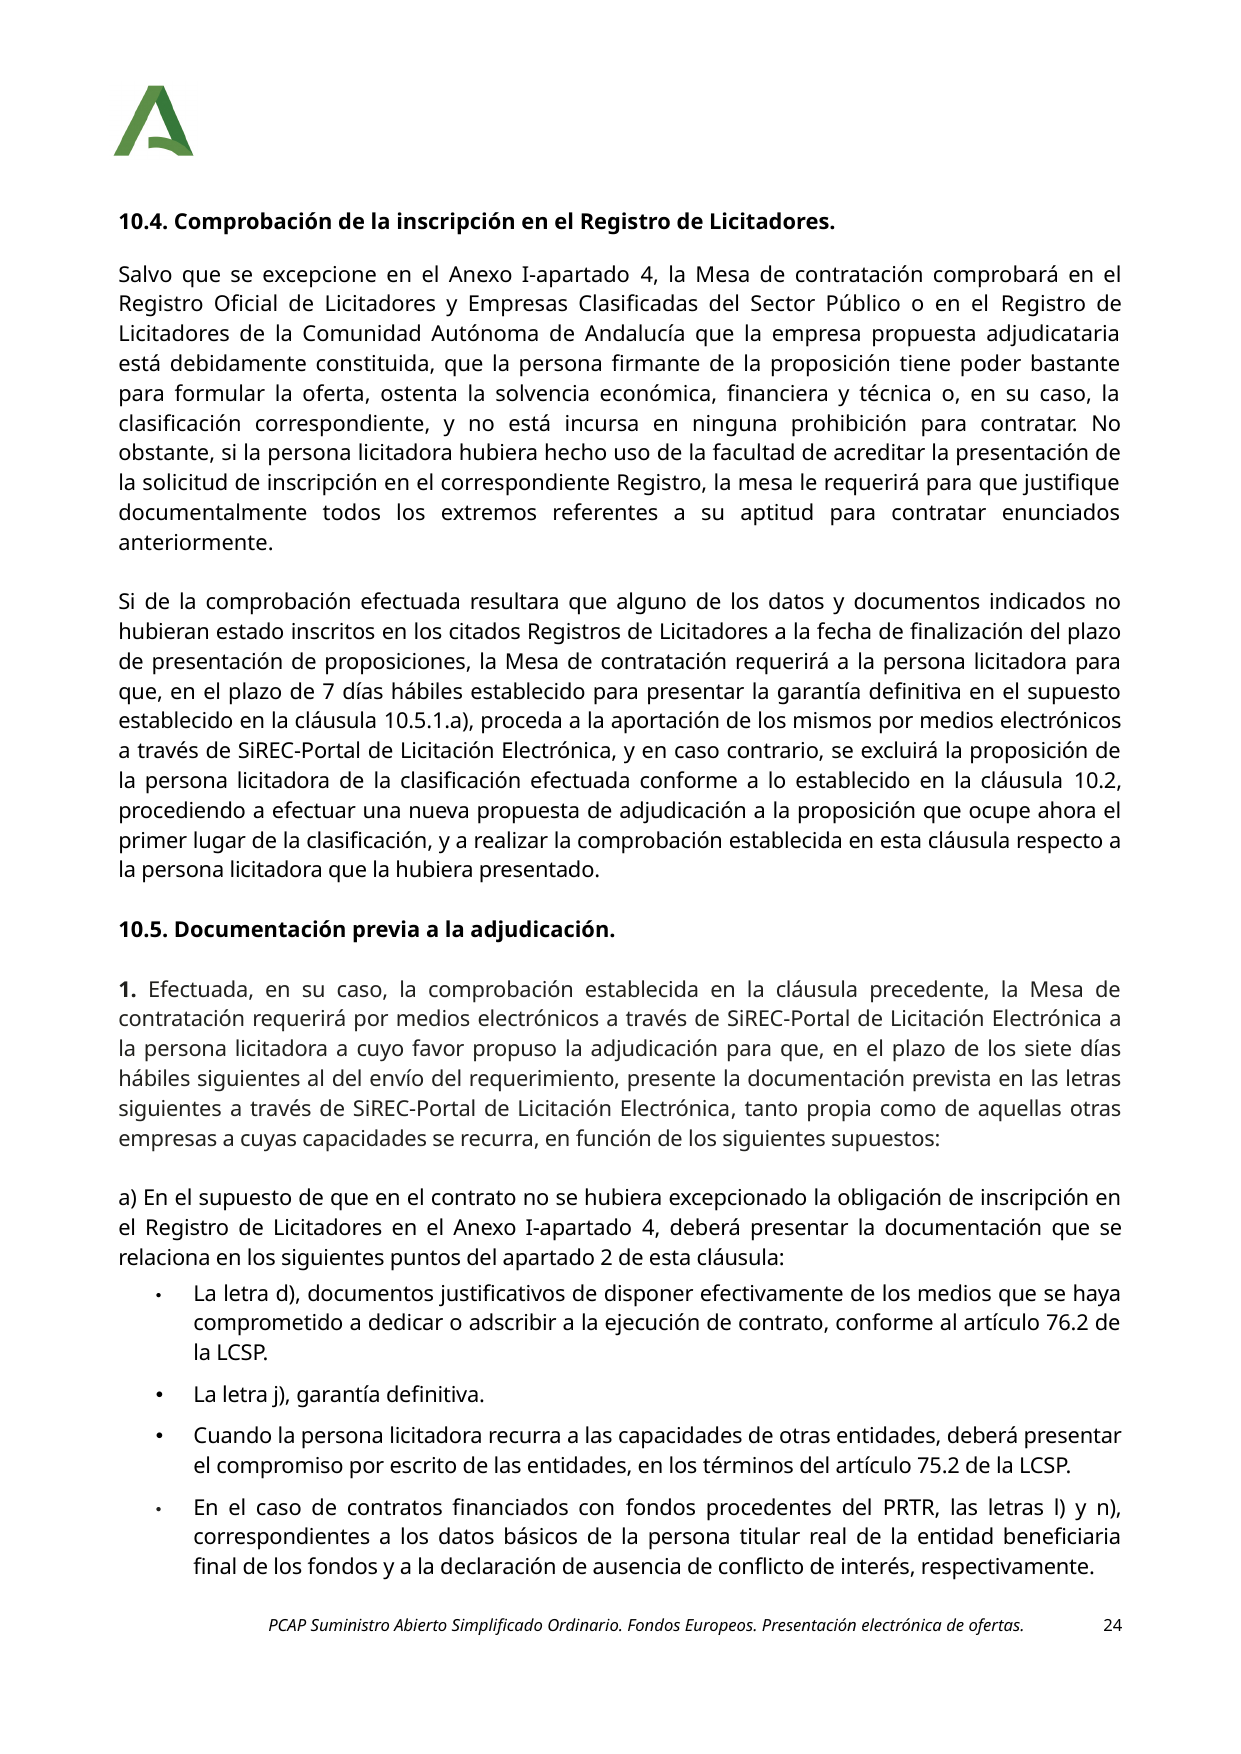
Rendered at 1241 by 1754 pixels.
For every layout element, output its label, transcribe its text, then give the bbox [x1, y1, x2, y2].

picture [109, 81, 198, 160]
subtitle 10.5. Documentación previa a la adjudicación. [118, 914, 1122, 944]
text 1. Efectuada, en su caso, la comprobación establecida en la cláusula precedente, la Mesa de contratación requerirá por medios electrónicos a través de SiREC-Portal de Licitación Electrónica a la persona licitadora a cuyo favor propuso la adjudicación para que, en el plazo de los siete días hábiles siguientes al del envío del requerimiento, presente la documentación prevista en las letras siguientes a través de SiREC-Portal de Licitación Electrónica, tanto propia como de aquellas otras empresas a cuyas capacidades se recurra, en función de los siguientes supuestos: [118, 974, 1122, 1152]
list La letra j), garantía definitiva. [156, 1379, 1122, 1408]
subtitle 10.4. Comprobación de la inscripción en el Registro de Licitadores. [118, 206, 1122, 236]
text a) En el supuesto de que en el contrato no se hubiera excepcionado la obligación de inscripción en el Registro de Licitadores en el Anexo I-apartado 4, deberá presentar la documentación que se relaciona en los siguientes puntos del apartado 2 de esta cláusula: [118, 1182, 1122, 1272]
list En el caso de contratos financiados con fondos procedentes del PRTR, las letras l) y n), correspondientes a los datos básicos de la persona titular real de la entidad beneficiaria final de los fondos y a la declaración de ausencia de conflicto de interés, respectivamente. [156, 1492, 1122, 1581]
text Si de la comprobación efectuada resultara que alguno de los datos y documentos indicados no hubieran estado inscritos en los citados Registros de Licitadores a la fecha de finalización del plazo de presentación de proposiciones, la Mesa de contratación requerirá a la persona licitadora para que, en el plazo de 7 días hábiles establecido para presentar la garantía definitiva en el supuesto establecido en la cláusula 10.5.1.a), proceda a la aportación de los mismos por medios electrónicos a través de SiREC-Portal de Licitación Electrónica, y en caso contrario, se excluirá la proposición de la persona licitadora de la clasificación efectuada conforme a lo establecido en la cláusula 10.2, procediendo a efectuar una nueva propuesta de adjudicación a la proposición que ocupe ahora el primer lugar de la clasificación, y a realizar la comprobación establecida en esta cláusula respecto a la persona licitadora que la hubiera presentado. [118, 586, 1122, 884]
list Cuando la persona licitadora recurra a las capacidades de otras entidades, deberá presentar el compromiso por escrito de las entidades, en los términos del artículo 75.2 de la LCSP. [156, 1420, 1122, 1480]
list La letra d), documentos justificativos de disponer efectivamente de los medios que se haya comprometido a dedicar o adscribir a la ejecución de contrato, conforme al artículo 76.2 de la LCSP. [156, 1277, 1122, 1367]
text Salvo que se excepcione en el Anexo I-apartado 4, la Mesa de contratación comprobará en el Registro Oficial de Licitadores y Empresas Clasificadas del Sector Público o en el Registro de Licitadores de la Comunidad Autónoma de Andalucía que la empresa propuesta adjudicataria está debidamente constituida, que la persona firmante de la proposición tiene poder bastante para formular la oferta, ostenta la solvencia económica, financiera y técnica o, en su caso, la clasificación correspondiente, y no está incursa en ninguna prohibición para contratar. No obstante, si la persona licitadora hubiera hecho uso de la facultad de acreditar la presentación de la solicitud de inscripción en el correspondiente Registro, la mesa le requerirá para que justifique documentalmente todos los extremos referentes a su aptitud para contratar enunciados anteriormente. [118, 259, 1122, 557]
